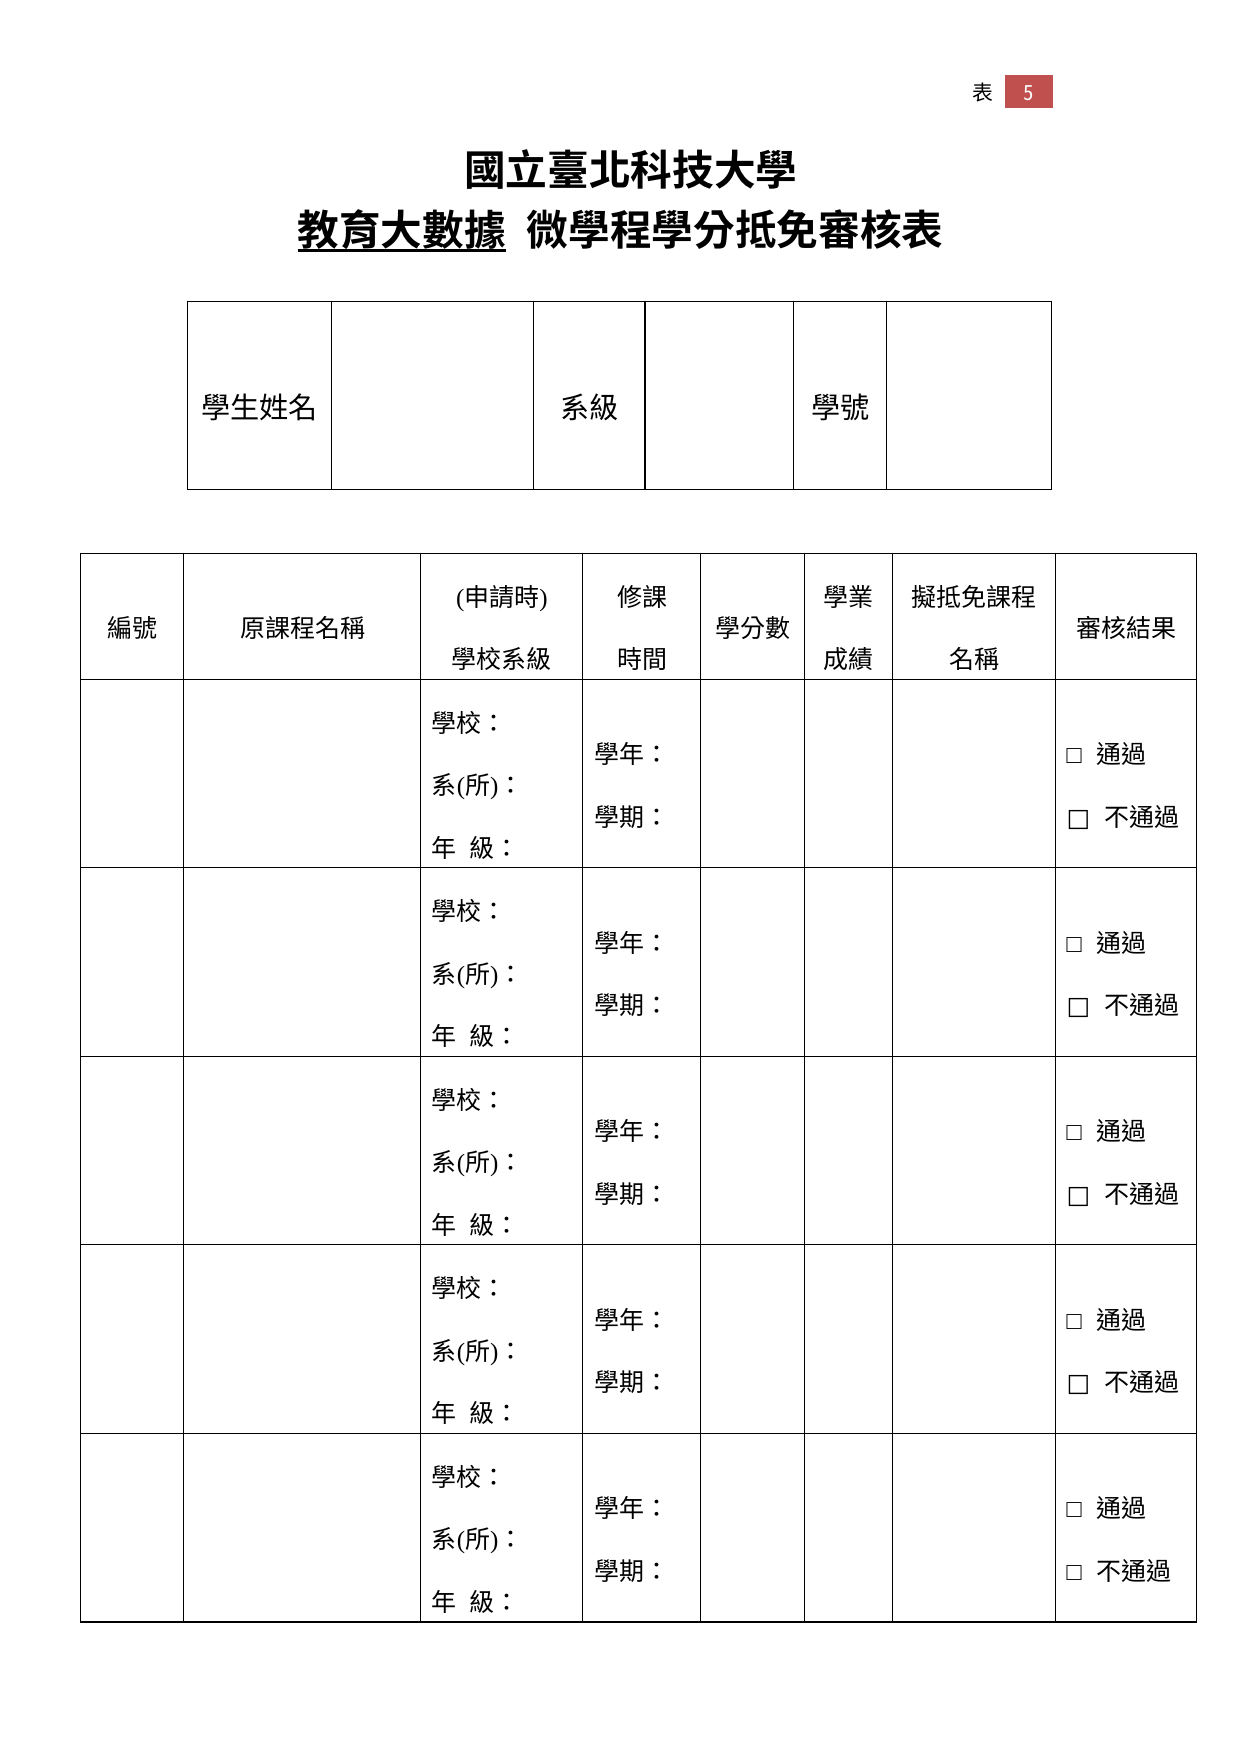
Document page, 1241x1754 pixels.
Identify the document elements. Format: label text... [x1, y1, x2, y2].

table_header [887, 302, 1051, 489]
table_cell [184, 868, 420, 1056]
table_cell 學年： 學期： [583, 1057, 700, 1244]
table_cell 學年： 學期： [583, 1434, 700, 1621]
table_header [646, 302, 793, 489]
table_cell 學年： 學期： [583, 868, 700, 1056]
table_cell [893, 680, 1055, 867]
table_cell [81, 1057, 183, 1244]
table_header 擬抵免課程 名稱 [893, 554, 1055, 679]
table_cell [805, 1434, 892, 1621]
table_cell [701, 1057, 804, 1244]
table_header 學號 [794, 302, 886, 489]
table_cell [805, 1057, 892, 1244]
table_header 學分數 [701, 554, 804, 679]
table_cell [81, 868, 183, 1056]
table_cell □ 通過 不通過 [1056, 1057, 1196, 1244]
table_header [332, 302, 533, 489]
table_cell 學年： 學期： [583, 1245, 700, 1433]
table_cell [701, 1245, 804, 1433]
table_cell □ 通過 不通過 [1056, 680, 1196, 867]
table_cell [184, 1434, 420, 1621]
table_header 修課 時間 [583, 554, 700, 679]
table_cell 學校： 系(所)： 年 級： [421, 1245, 582, 1433]
table_cell [184, 1245, 420, 1433]
table_cell [893, 1057, 1055, 1244]
table_cell 學校： 系(所)： 年 級： [421, 1057, 582, 1244]
text 教育大數據 微學程學分抵免審核表 [187, 197, 1053, 257]
table_header 原課程名稱 [184, 554, 420, 679]
table_cell □ 通過 不通過 [1056, 868, 1196, 1056]
table_header 學業成績 [805, 554, 892, 679]
table_cell [81, 680, 183, 867]
table_cell [184, 1057, 420, 1244]
table_cell [805, 680, 892, 867]
table_cell 學校： 系(所)： 年 級： [421, 868, 582, 1056]
table_header (申請時) 學校系級 [421, 554, 582, 679]
table_cell 學年： 學期： [583, 680, 700, 867]
table_cell [701, 1434, 804, 1621]
table_cell [81, 1245, 183, 1433]
table_cell [701, 868, 804, 1056]
table_cell [184, 680, 420, 867]
table_cell [893, 1434, 1055, 1621]
table_cell [893, 1245, 1055, 1433]
table_cell [805, 1245, 892, 1433]
table_cell [805, 868, 892, 1056]
table_header 編號 [81, 554, 183, 679]
text 國立臺北科技大學 [187, 137, 1053, 197]
table_cell 學校： 系(所)： 年 級： [421, 1434, 582, 1621]
table_cell [81, 1434, 183, 1621]
table_header 學生姓名 [188, 302, 331, 489]
table_cell 學校： 系(所)： 年 級： [421, 680, 582, 867]
table_cell □ 通過 □ 不通過 [1056, 1434, 1196, 1621]
table_cell [701, 680, 804, 867]
table_header 系級 [534, 302, 644, 489]
table_header 審核結果 [1056, 554, 1196, 679]
table_cell [893, 868, 1055, 1056]
table_cell □ 通過 不通過 [1056, 1245, 1196, 1433]
